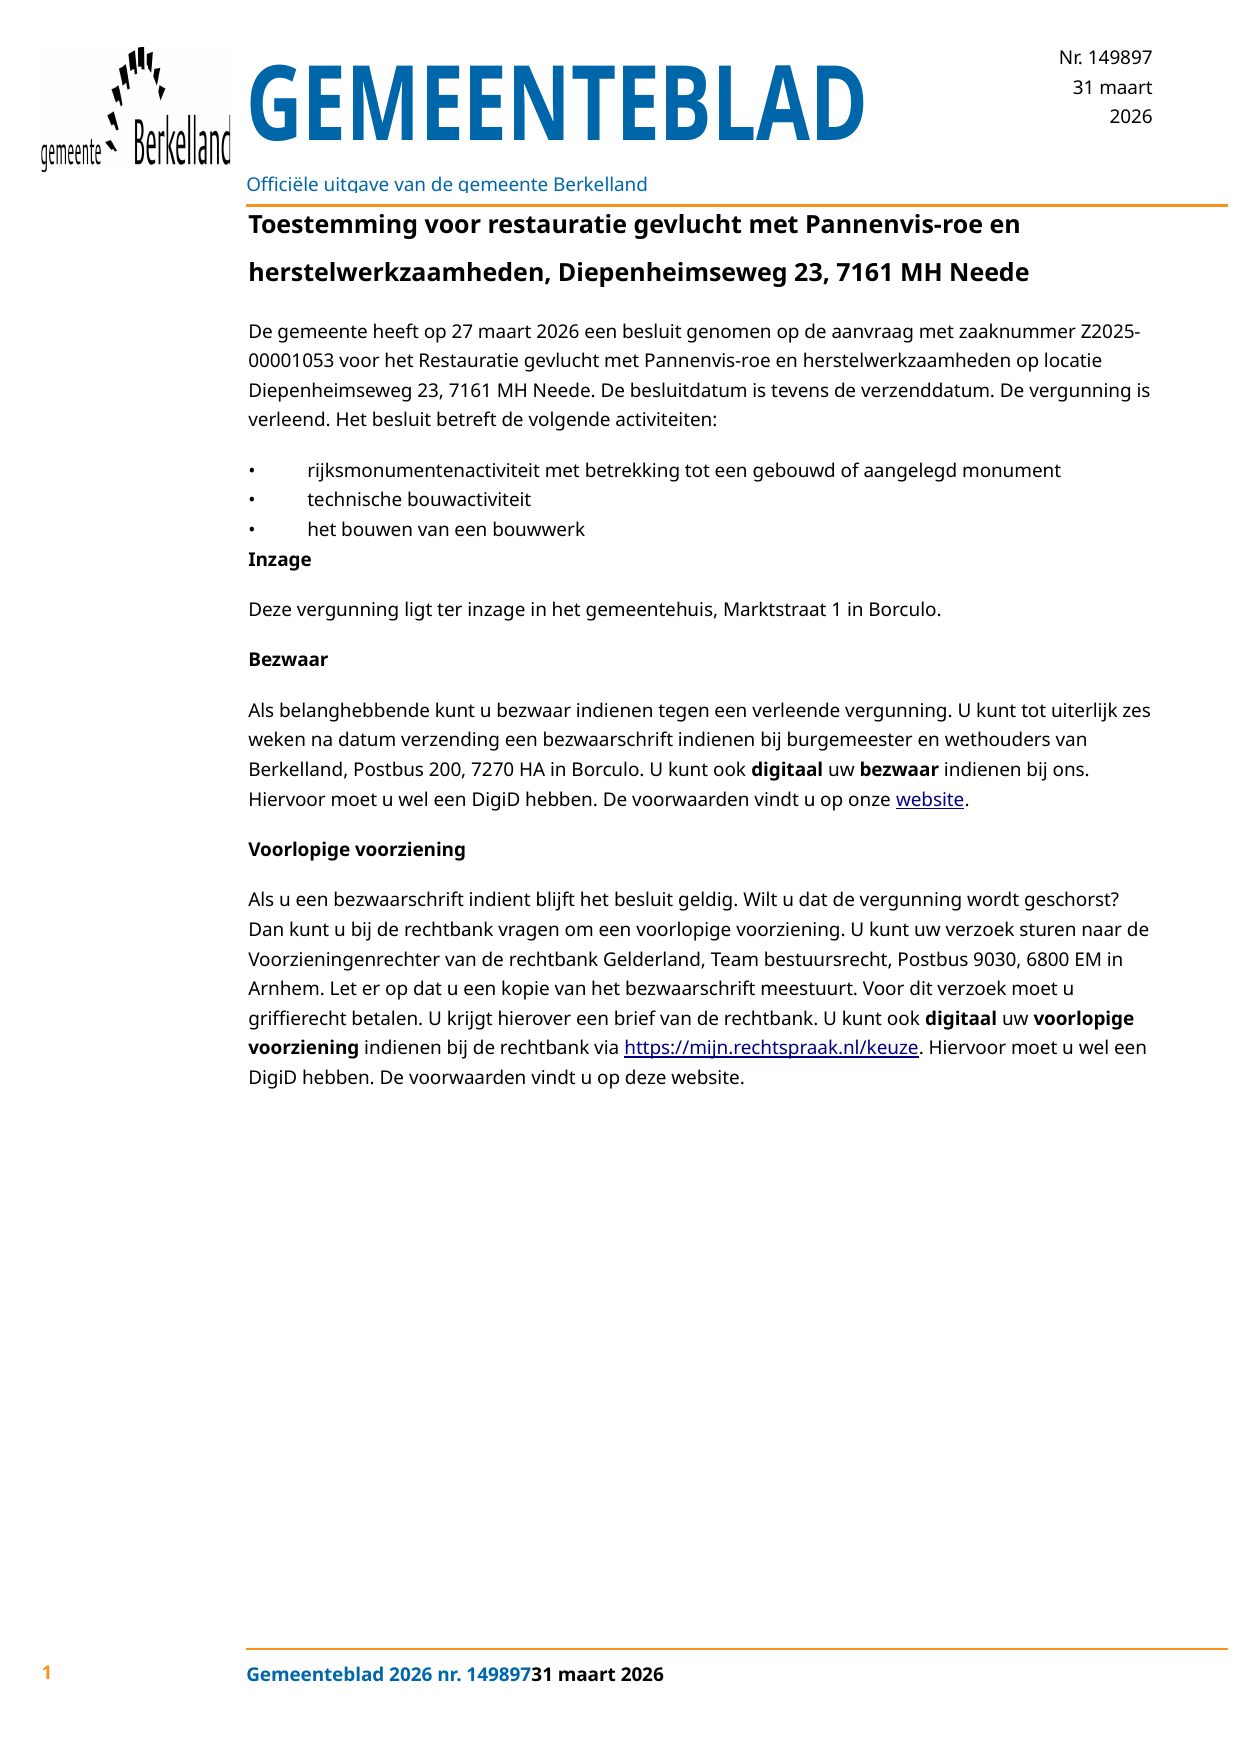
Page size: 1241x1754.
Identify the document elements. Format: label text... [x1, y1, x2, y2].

list technische bouwactiviteit [248, 487, 1152, 512]
text Toestemming voor restauratie gevlucht met Pannenvis-roe en herstelwerkzaamheden, Diepenheimseweg 23, 7161 MH Neede [248, 207, 1152, 288]
text Deze vergunning ligt ter inzage in het gemeentehuis, Marktstraat 1 in Borculo. [248, 596, 1152, 622]
text Als belanghebbende kunt u bezwaar indienen tegen een verleende vergunning. U kunt tot uiterlijk zes weken na datum verzending een bezwaarschrift indienen bij burgemeester en wethouders van Berkelland, Postbus 200, 7270 HA in Borculo. U kunt ook digitaal uw bezwaar indienen bij ons. Hiervoor moet u wel een DigiD hebben. De voorwaarden vindt u op onze website. [248, 697, 1152, 812]
text Inzage [248, 546, 1152, 572]
text Voorlopige voorziening [248, 836, 1152, 862]
text Bezwaar [248, 647, 1152, 672]
picture [41, 47, 231, 172]
text Als u een bezwaarschrift indient blijft het besluit geldig. Wilt u dat de vergunning wordt geschorst? Dan kunt u bij de rechtbank vragen om een voorlopige voorziening. U kunt uw verzoek sturen naar de Voorzieningenrechter van de rechtbank Gelderland, Team bestuursrecht, Postbus 9030, 6800 EM in Arnhem. Let er op dat u een kopie van het bezwaarschrift meestuurt. Voor dit verzoek moet u griffierecht betalen. U krijgt hierover een brief van de rechtbank. U kunt ook digitaal uw voorlopige voorziening indienen bij de rechtbank via https://mijn.rechtspraak.nl/keuze. Hiervoor moet u wel een DigiD hebben. De voorwaarden vindt u op deze website. [248, 887, 1152, 1090]
list rijksmonumentenactiviteit met betrekking tot een gebouwd of aangelegd monument [248, 457, 1152, 483]
text De gemeente heeft op 27 maart 2026 een besluit genomen op de aanvraag met zaaknummer Z2025-00001053 voor het Restauratie gevlucht met Pannenvis-roe en herstelwerkzaamheden op locatie Diepenheimseweg 23, 7161 MH Neede. De besluitdatum is tevens de verzenddatum. De vergunning is verleend. Het besluit betreft de volgende activiteiten: [248, 318, 1152, 432]
list het bouwen van een bouwwerk [248, 516, 1152, 542]
